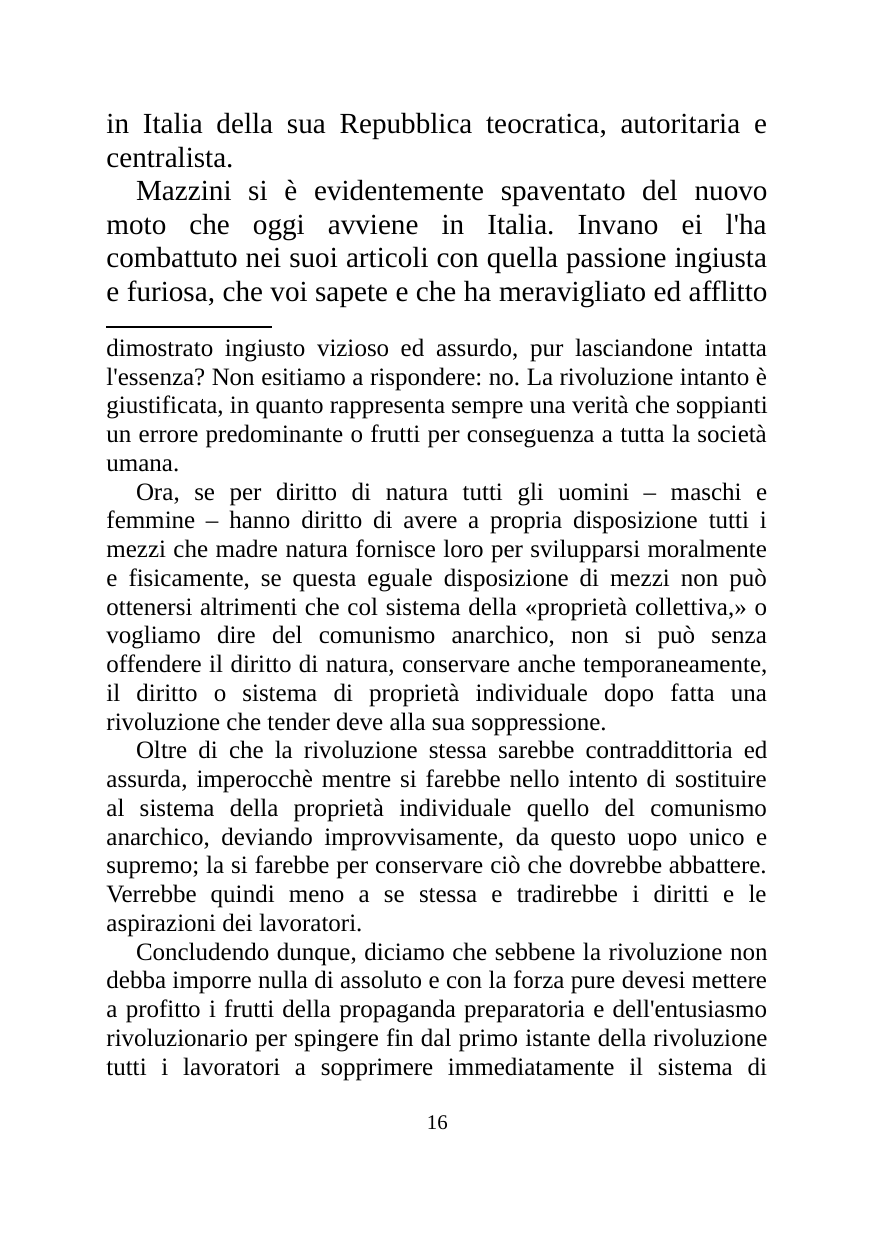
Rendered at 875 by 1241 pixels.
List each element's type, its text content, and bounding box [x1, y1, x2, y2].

text in Italia della sua Repubblica teocratica, autoritaria e centralista. [106, 106, 768, 173]
text Ora, se per diritto di natura tutti gli uomini – maschi e femmine – hanno diritto di avere a propria disposizione tutti i mezzi che madre natura fornisce loro per svilupparsi moralmente e fisicamente, se questa eguale disposizione di mezzi non può ottenersi altrimenti che col sistema della «proprietà collettiva,» o vogliamo dire del comunismo anarchico, non si può senza offendere il diritto di natura, conservare anche temporaneamente, il diritto o sistema di proprietà individuale dopo fatta una rivoluzione che tender deve alla sua soppressione. [106, 477, 768, 735]
text Oltre di che la rivoluzione stessa sarebbe contraddittoria ed assurda, imperocchè mentre si farebbe nello intento di sostituire al sistema della proprietà individuale quello del comunismo anarchico, deviando improvvisamente, da questo uopo unico e supremo; la si farebbe per conservare ciò che dovrebbe abbattere. Verrebbe quindi meno a se stessa e tradirebbe i diritti e le aspirazioni dei lavoratori. [106, 735, 768, 937]
text Concludendo dunque, diciamo che sebbene la rivoluzione non debba imporre nulla di assoluto e con la forza pure devesi mettere a profitto i frutti della propaganda preparatoria e dell'entusiasmo rivoluzionario per spingere fin dal primo istante della rivoluzione tutti i lavoratori a sopprimere immediatamente il sistema di [106, 937, 768, 1080]
text dimostrato ingiusto vizioso ed assurdo, pur lasciandone intatta l'essenza? Non esitiamo a rispondere: no. La rivoluzione intanto è giustificata, in quanto rappresenta sempre una verità che soppianti un errore predominante o frutti per conseguenza a tutta la società umana. [106, 333, 768, 477]
text Mazzini si è evidentemente spaventato del nuovo moto che oggi avviene in Italia. Invano ei l'ha combattuto nei suoi articoli con quella passione ingiusta e furiosa, che voi sapete e che ha meravigliato ed afflitto [106, 173, 768, 307]
